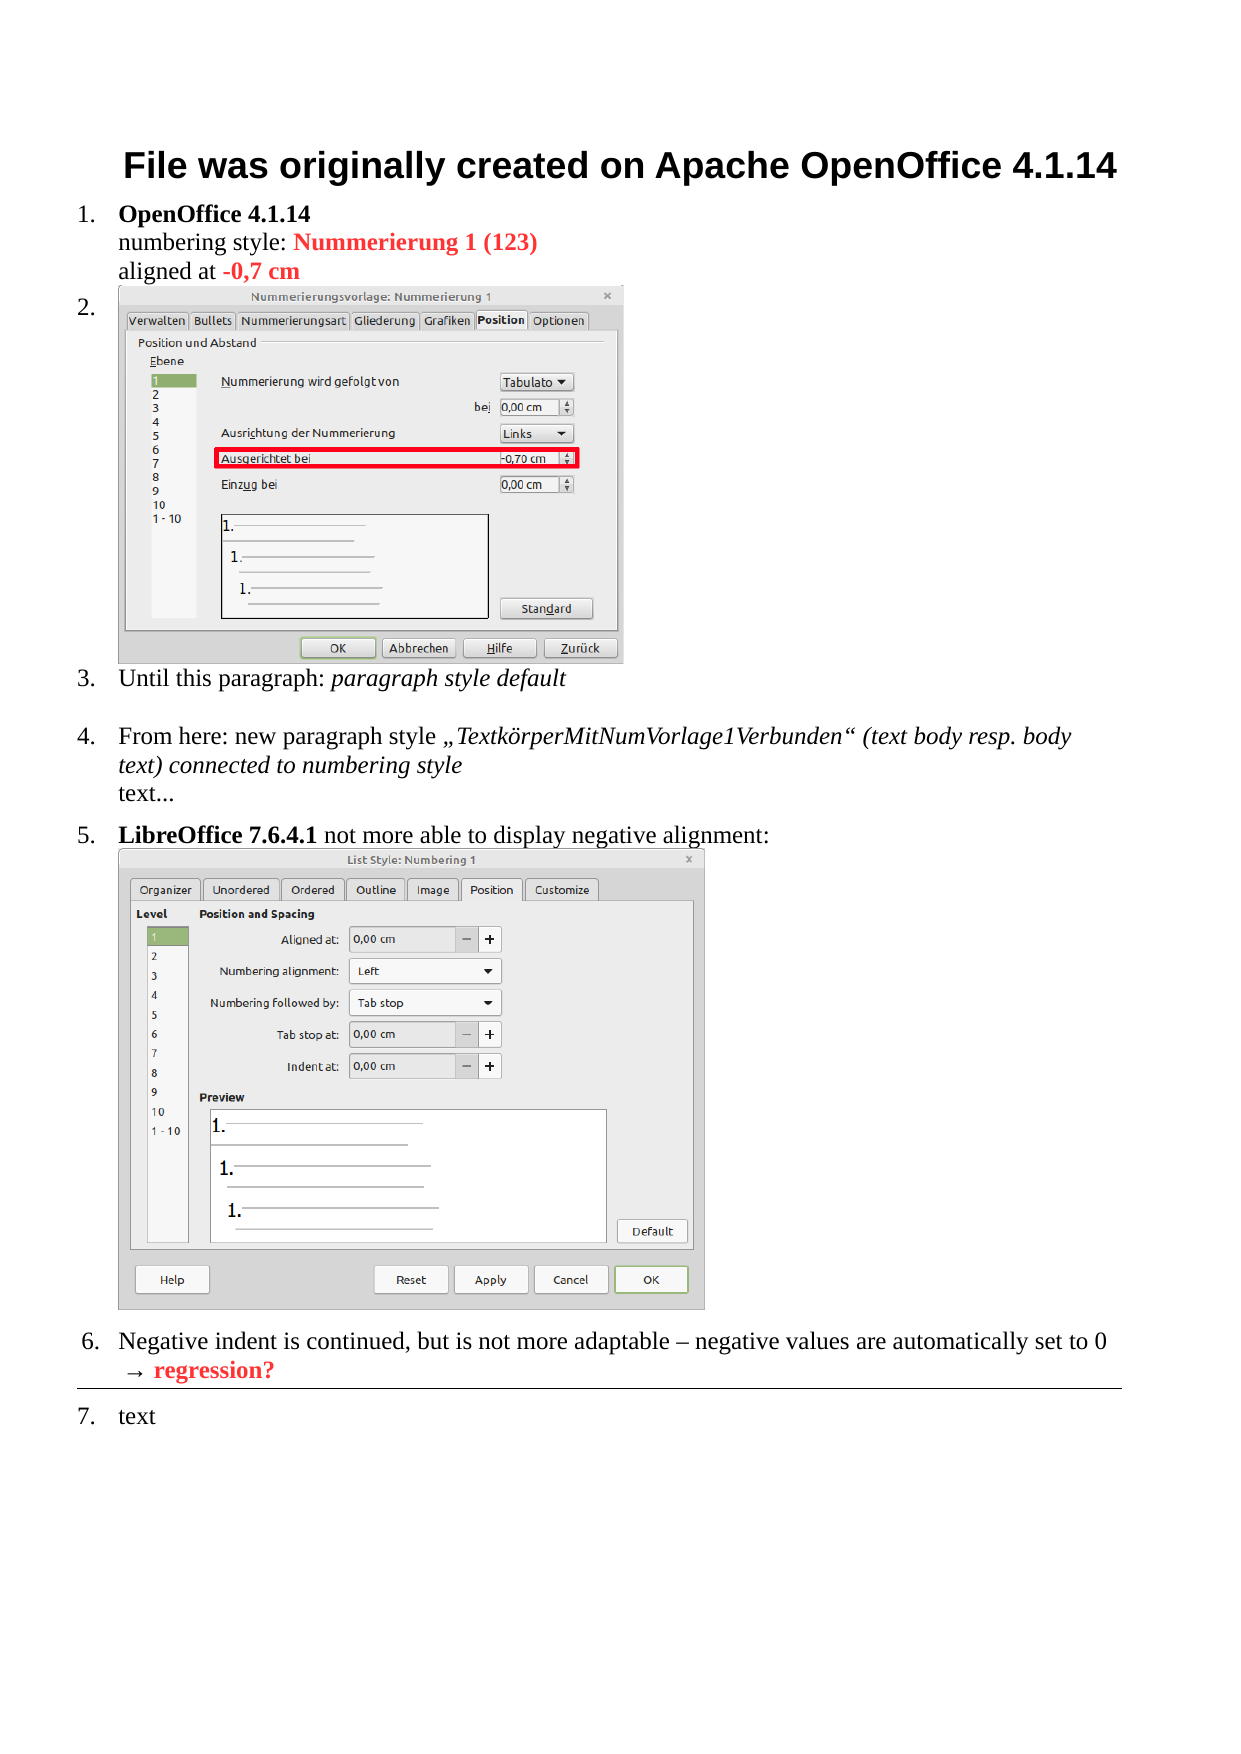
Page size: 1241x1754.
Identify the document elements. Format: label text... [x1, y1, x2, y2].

picture [118, 848, 705, 1310]
list LibreOffice 7.6.4.1 not more able to display negative alignment: [77, 820, 1122, 1309]
title File was originally created on Apache OpenOffice 4.1.14 [118, 143, 1122, 186]
list Until this paragraph: paragraph style default [77, 663, 1122, 721]
list From here: new paragraph style „TextkörperMitNumVorlage1Verbunden“ (text body resp. body text) connected to numbering style text... [77, 721, 1122, 807]
picture [118, 285, 624, 664]
list Negative indent is continued, but is not more adaptable – negative values are automatically set to 0 → regression? [77, 1322, 1122, 1388]
list text [77, 1401, 1122, 1429]
list OpenOffice 4.1.14 numbering style: Nummerierung 1 (123) aligned at -0,7 cm [77, 199, 1122, 285]
